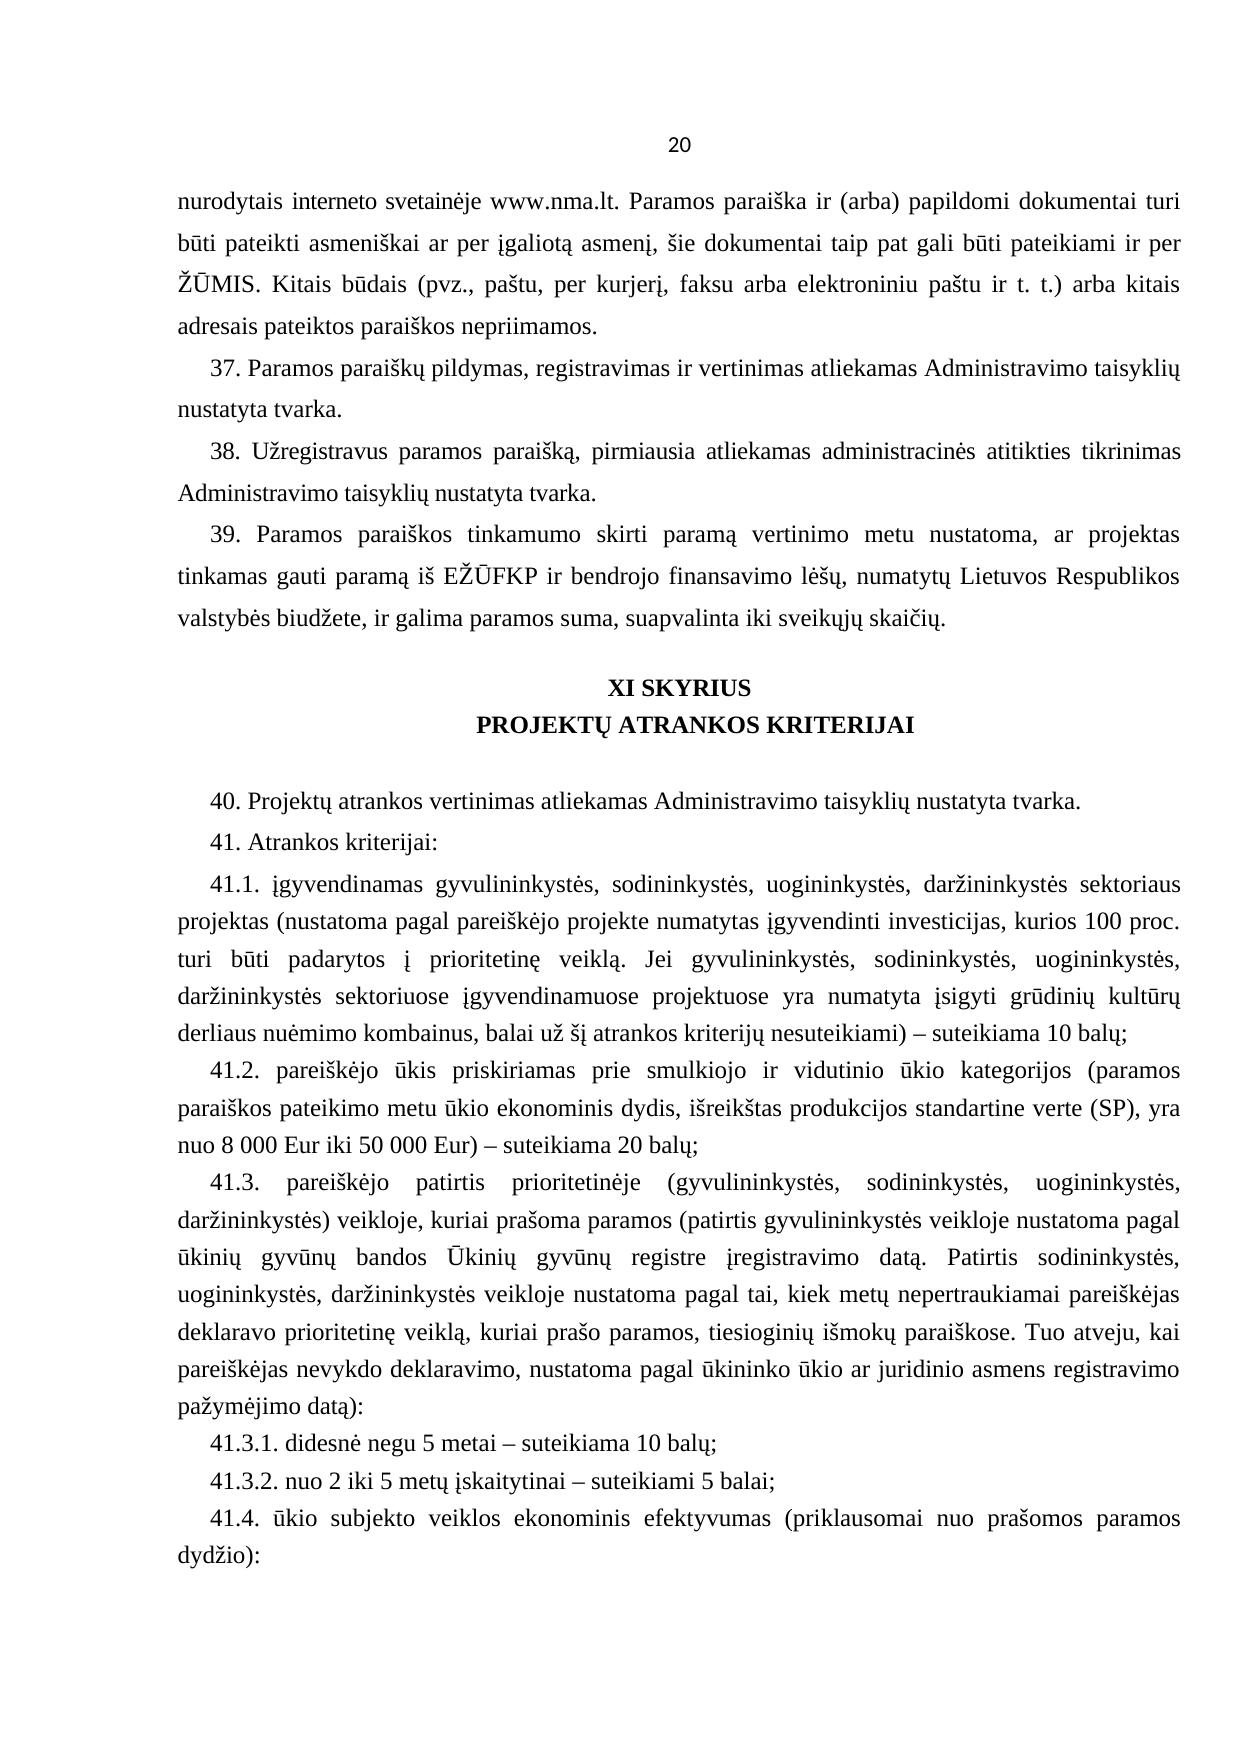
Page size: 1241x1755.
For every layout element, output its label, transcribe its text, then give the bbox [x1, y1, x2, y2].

text nurodytais interneto svetainėje www.nma.lt. Paramos paraiška ir (arba) papildomi dokumentai turi būti pateikti asmeniškai ar per įgaliotą asmenį, šie dokumentai taip pat gali būti pateikiami ir per ŽŪMIS. Kitais būdais (pvz., paštu, per kurjerį, faksu arba elektroniniu paštu ir t. t.) arba kitais adresais pateiktos paraiškos nepriimamos. [177, 186, 1181, 340]
text PROJEKTŲ ATRANKOS KRITERIJAI [177, 711, 1181, 739]
text 40. Projektų atrankos vertinimas atliekamas Administravimo taisyklių nustatyta tvarka. [177, 786, 1181, 814]
text XI SKYRIUS [177, 673, 1181, 702]
text 38. Užregistravus paramos paraišką, pirmiausia atliekamas administracinės atitikties tikrinimas Administravimo taisyklių nustatyta tvarka. [177, 436, 1181, 506]
text 41.3.1. didesnė negu 5 metai – suteikiama 10 balų; [177, 1428, 1181, 1457]
text 41.3. pareiškėjo patirtis prioritetinėje (gyvulininkystės, sodininkystės, uogininkystės, daržininkystės) veikloje, kuriai prašoma paramos (patirtis gyvulininkystės veikloje nustatoma pagal ūkinių gyvūnų bandos Ūkinių gyvūnų registre įregistravimo datą. Patirtis sodininkystės, uogininkystės, daržininkystės veikloje nustatoma pagal tai, kiek metų nepertraukiamai pareiškėjas deklaravo prioritetinę veiklą, kuriai prašo paramos, tiesioginių išmokų paraiškose. Tuo atveju, kai pareiškėjas nevykdo deklaravimo, nustatoma pagal ūkininko ūkio ar juridinio asmens registravimo pažymėjimo datą): [177, 1167, 1181, 1420]
text 41.4. ūkio subjekto veiklos ekonominis efektyvumas (priklausomai nuo prašomos paramos dydžio): [177, 1503, 1181, 1569]
text 41.3.2. nuo 2 iki 5 metų įskaitytinai – suteikiami 5 balai; [177, 1466, 1181, 1494]
text 37. Paramos paraiškų pildymas, registravimas ir vertinimas atliekamas Administravimo taisyklių nustatyta tvarka. [177, 353, 1181, 423]
text 41. Atrankos kriterijai: [177, 827, 1181, 856]
text 39. Paramos paraiškos tinkamumo skirti paramą vertinimo metu nustatoma, ar projektas tinkamas gauti paramą iš EŽŪFKP ir bendrojo finansavimo lėšų, numatytų Lietuvos Respublikos valstybės biudžete, ir galima paramos suma, suapvalinta iki sveikųjų skaičių. [177, 519, 1181, 631]
text 41.2. pareiškėjo ūkis priskiriamas prie smulkiojo ir vidutinio ūkio kategorijos (paramos paraiškos pateikimo metu ūkio ekonominis dydis, išreikštas produkcijos standartine verte (SP), yra nuo 8 000 Eur iki 50 000 Eur) – suteikiama 20 balų; [177, 1056, 1181, 1159]
text 41.1. įgyvendinamas gyvulininkystės, sodininkystės, uogininkystės, daržininkystės sektoriaus projektas (nustatoma pagal pareiškėjo projekte numatytas įgyvendinti investicijas, kurios 100 proc. turi būti padarytos į prioritetinę veiklą. Jei gyvulininkystės, sodininkystės, uogininkystės, daržininkystės sektoriuose įgyvendinamuose projektuose yra numatyta įsigyti grūdinių kultūrų derliaus nuėmimo kombainus, balai už šį atrankos kriterijų nesuteikiami) – suteikiama 10 balų; [177, 869, 1181, 1047]
